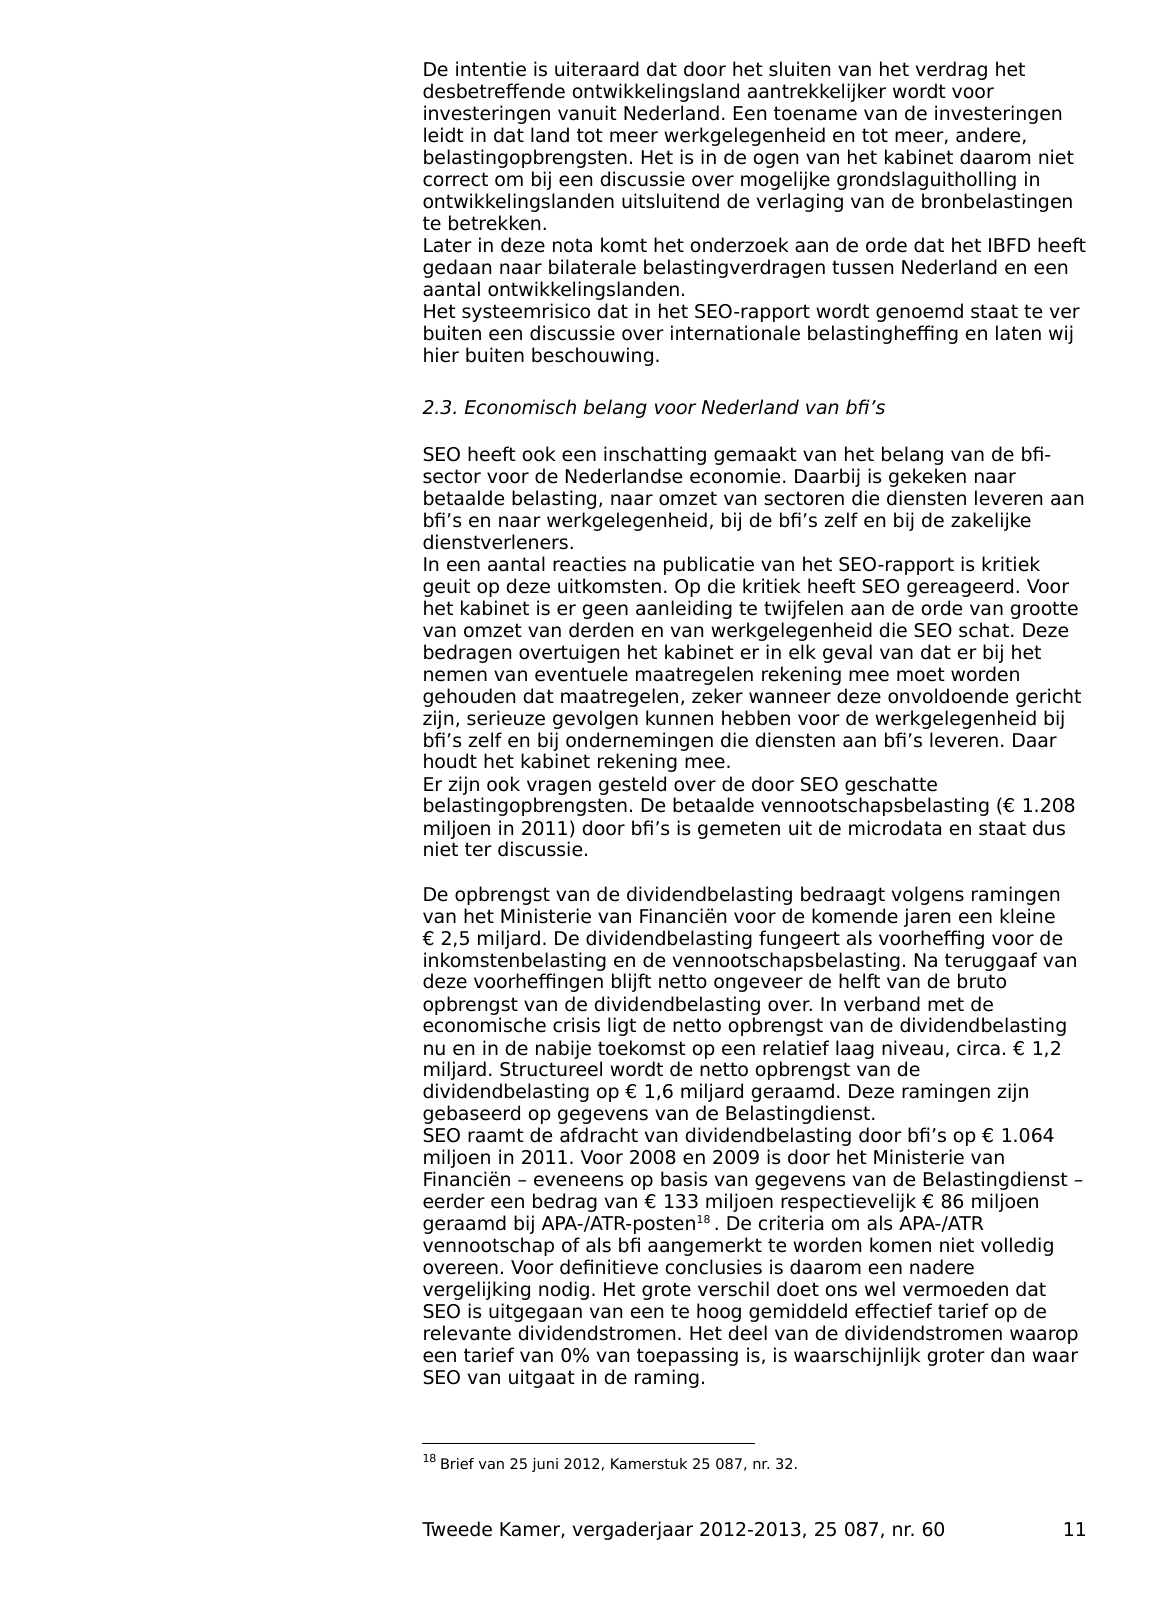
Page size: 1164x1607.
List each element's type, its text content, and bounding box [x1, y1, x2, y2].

text De opbrengst van de dividendbelasting bedraagt volgens ramingen van het Ministerie van Financiën voor de komende jaren een kleine € 2,5 miljard. De dividendbelasting fungeert als voorheffing voor de inkomstenbelasting en de vennootschapsbelasting. Na teruggaaf van deze voorheffingen blijft netto ongeveer de helft van de bruto opbrengst van de dividendbelasting over. In verband met de economische crisis ligt de netto opbrengst van de dividendbelasting nu en in de nabije toekomst op een relatief laag niveau, circa. € 1,2 miljard. Structureel wordt de netto opbrengst van de dividendbelasting op € 1,6 miljard geraamd. Deze ramingen zijn gebaseerd op gegevens van de Belastingdienst. [422, 883, 1087, 1125]
text In een aantal reacties na publicatie van het SEO-rapport is kritiek geuit op deze uitkomsten. Op die kritiek heeft SEO gereageerd. Voor het kabinet is er geen aanleiding te twijfelen aan de orde van grootte van omzet van derden en van werkgelegenheid die SEO schat. Deze bedragen overtuigen het kabinet er in elk geval van dat er bij het nemen van eventuele maatregelen rekening mee moet worden gehouden dat maatregelen, zeker wanneer deze onvoldoende gericht zijn, serieuze gevolgen kunnen hebben voor de werkgelegenheid bij bfi’s zelf en bij ondernemingen die diensten aan bfi’s leveren. Daar houdt het kabinet rekening mee. [422, 554, 1087, 773]
subtitle 2.3. Economisch belang voor Nederland van bfi’s [422, 397, 1087, 419]
text SEO heeft ook een inschatting gemaakt van het belang van de bfi-sector voor de Nederlandse economie. Daarbij is gekeken naar betaalde belasting, naar omzet van sectoren die diensten leveren aan bfi’s en naar werkgelegenheid, bij de bfi’s zelf en bij de zakelijke dienstverleners. [422, 444, 1087, 554]
text De intentie is uiteraard dat door het sluiten van het verdrag het desbetreffende ontwikkelingsland aantrekkelijker wordt voor investeringen vanuit Nederland. Een toename van de investeringen leidt in dat land tot meer werkgelegenheid en tot meer, andere, belastingopbrengsten. Het is in de ogen van het kabinet daarom niet correct om bij een discussie over mogelijke grondslaguitholling in ontwikkelingslanden uitsluitend de verlaging van de bronbelastingen te betrekken. [422, 59, 1087, 235]
text Er zijn ook vragen gesteld over de door SEO geschatte belastingopbrengsten. De betaalde vennootschapsbelasting (€ 1.208 miljoen in 2011) door bfi’s is gemeten uit de microdata en staat dus niet ter discussie. [422, 773, 1087, 861]
text Later in deze nota komt het onderzoek aan de orde dat het IBFD heeft gedaan naar bilaterale belastingverdragen tussen Nederland en een aantal ontwikkelingslanden. [422, 235, 1087, 301]
text SEO raamt de afdracht van dividendbelasting door bfi’s op € 1.064 miljoen in 2011. Voor 2008 en 2009 is door het Ministerie van Financiën – eveneens op basis van gegevens van de Belastingdienst – eerder een bedrag van € 133 miljoen respectievelijk € 86 miljoen geraamd bij APA-/ATR-posten. De criteria om als APA-/ATR vennootschap of als bfi aangemerkt te worden komen niet volledig overeen. Voor definitieve conclusies is daarom een nadere vergelijking nodig. Het grote verschil doet ons wel vermoeden dat SEO is uitgegaan van een te hoog gemiddeld effectief tarief op de relevante dividendstromen. Het deel van de dividendstromen waarop een tarief van 0% van toepassing is, is waarschijnlijk groter dan waar SEO van uitgaat in de raming. [422, 1125, 1087, 1389]
text Brief van 25 juni 2012, Kamerstuk 25 087, nr. 32. [422, 1452, 1087, 1474]
text Het systeemrisico dat in het SEO-rapport wordt genoemd staat te ver buiten een discussie over internationale belastingheffing en laten wij hier buiten beschouwing. [422, 301, 1087, 367]
